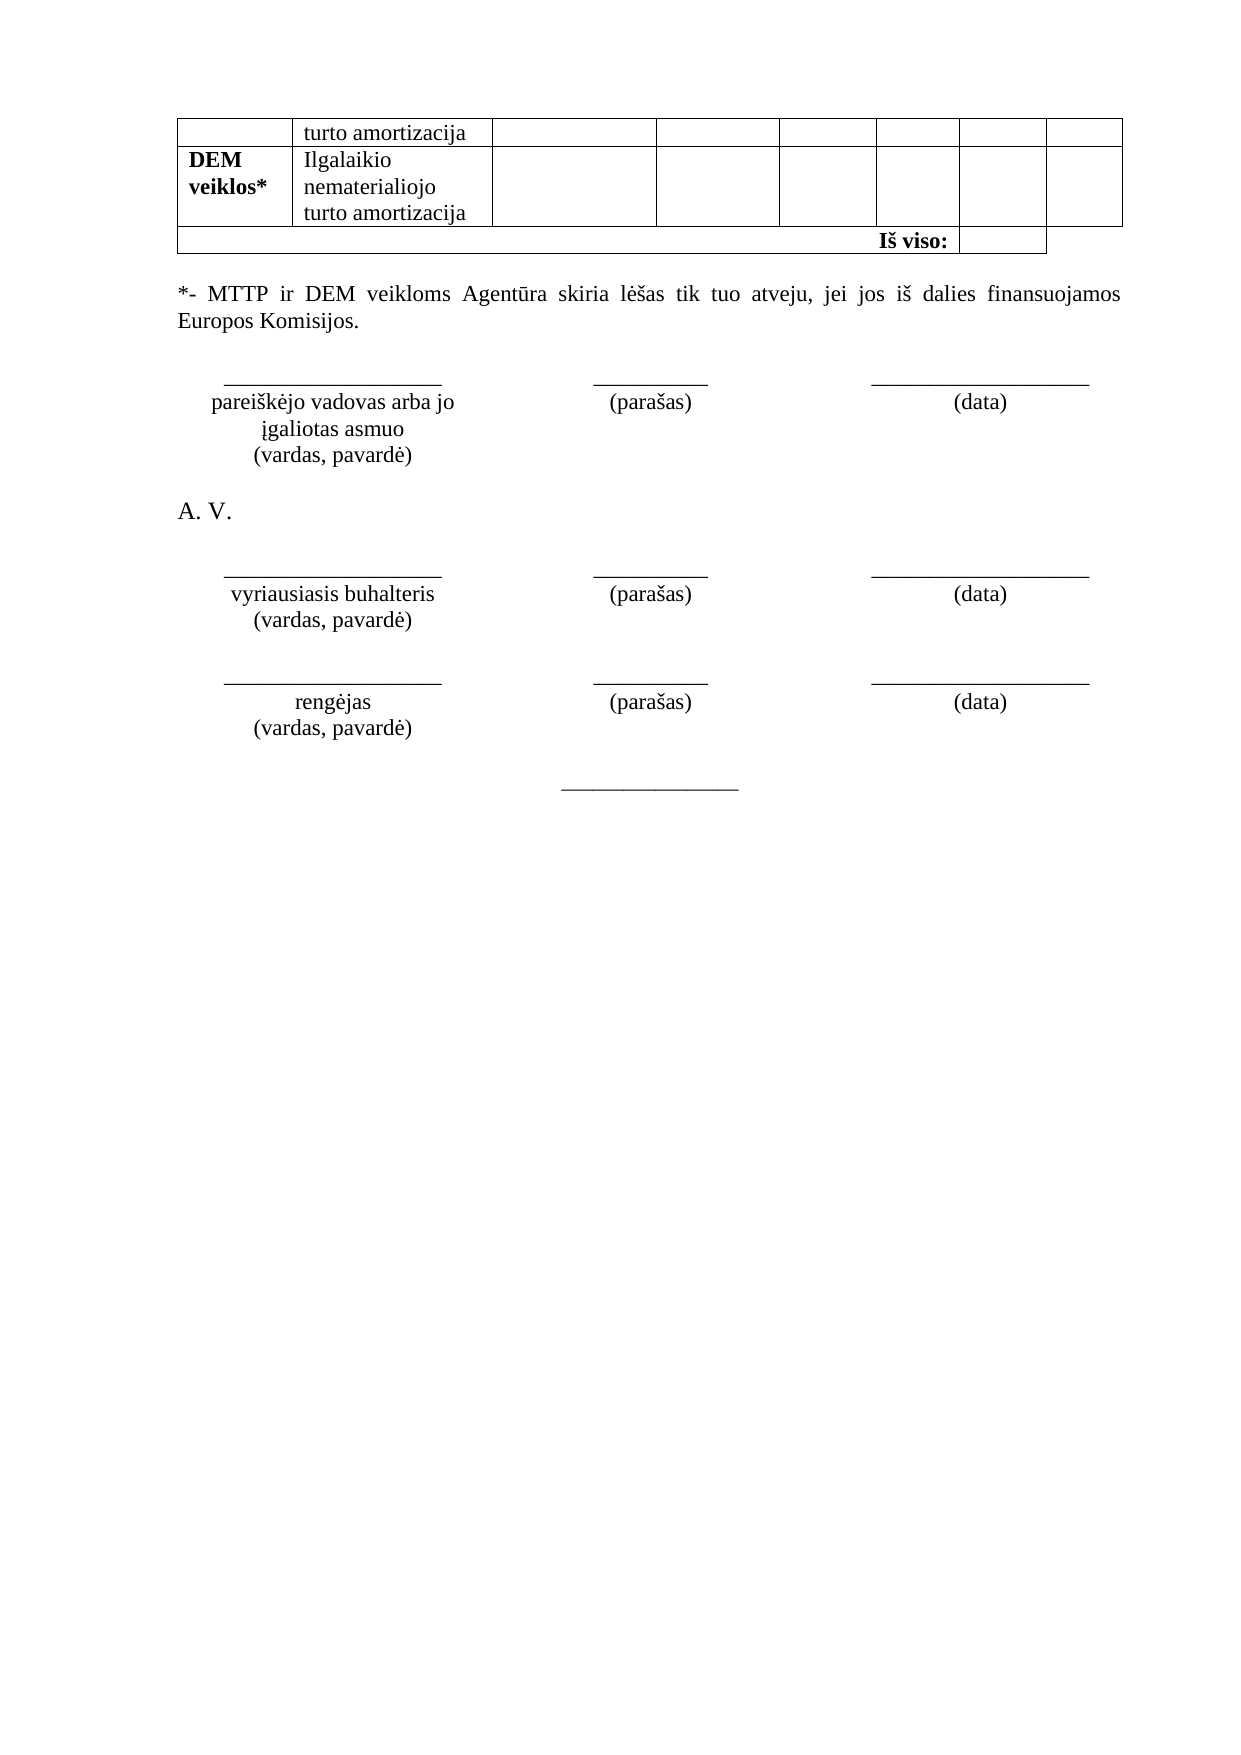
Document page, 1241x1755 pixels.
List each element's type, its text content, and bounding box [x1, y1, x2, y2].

table_cell [657, 119, 779, 146]
table_cell [780, 119, 876, 146]
text *- MTTP ir DEM veikloms Agentūra skiria lėšas tik tuo atveju, jei jos iš dalies finansuojamos Europos Komisijos. [177, 280, 1122, 333]
table_cell [1047, 119, 1122, 146]
table_header [746, 554, 838, 633]
table_cell [493, 119, 656, 146]
table_cell [1047, 147, 1122, 226]
table_header __________ (parašas) [556, 661, 746, 740]
table_header [489, 362, 556, 467]
table_header [746, 661, 838, 740]
table_header ___________________ rengėjas (vardas, pavardė) [177, 661, 488, 740]
text _________________ [177, 769, 1122, 793]
table_header __________ (parašas) [556, 362, 746, 467]
table_cell [960, 119, 1046, 146]
table_header ___________________ (data) [839, 362, 1122, 467]
table_header [746, 362, 838, 467]
table_cell Ilgalaikio nematerialiojo turto amortizacija [293, 147, 492, 226]
table_header __________ (parašas) [556, 554, 746, 633]
table_header ___________________ vyriausiasis buhalteris (vardas, pavardė) [177, 554, 488, 633]
table_header ___________________ (data) [839, 554, 1122, 633]
table_header ___________________ (data) [839, 661, 1122, 740]
table_cell [960, 147, 1046, 226]
table_header ___________________ pareiškėjo vadovas arba jo įgaliotas asmuo (vardas, pavardė) [177, 362, 488, 467]
table_cell [960, 227, 1046, 253]
table_cell Iš viso: [178, 227, 959, 253]
text A. V. [177, 496, 1122, 525]
table_cell [178, 119, 292, 146]
table_header [489, 554, 556, 633]
table_cell [1047, 227, 1122, 253]
table_cell DEM veiklos* [178, 147, 292, 226]
table_cell [493, 147, 656, 226]
table_header [489, 661, 556, 740]
table_cell [780, 147, 876, 226]
table_cell [657, 147, 779, 226]
table_cell [877, 119, 959, 146]
table_cell turto amortizacija [293, 119, 492, 146]
table_cell [877, 147, 959, 226]
